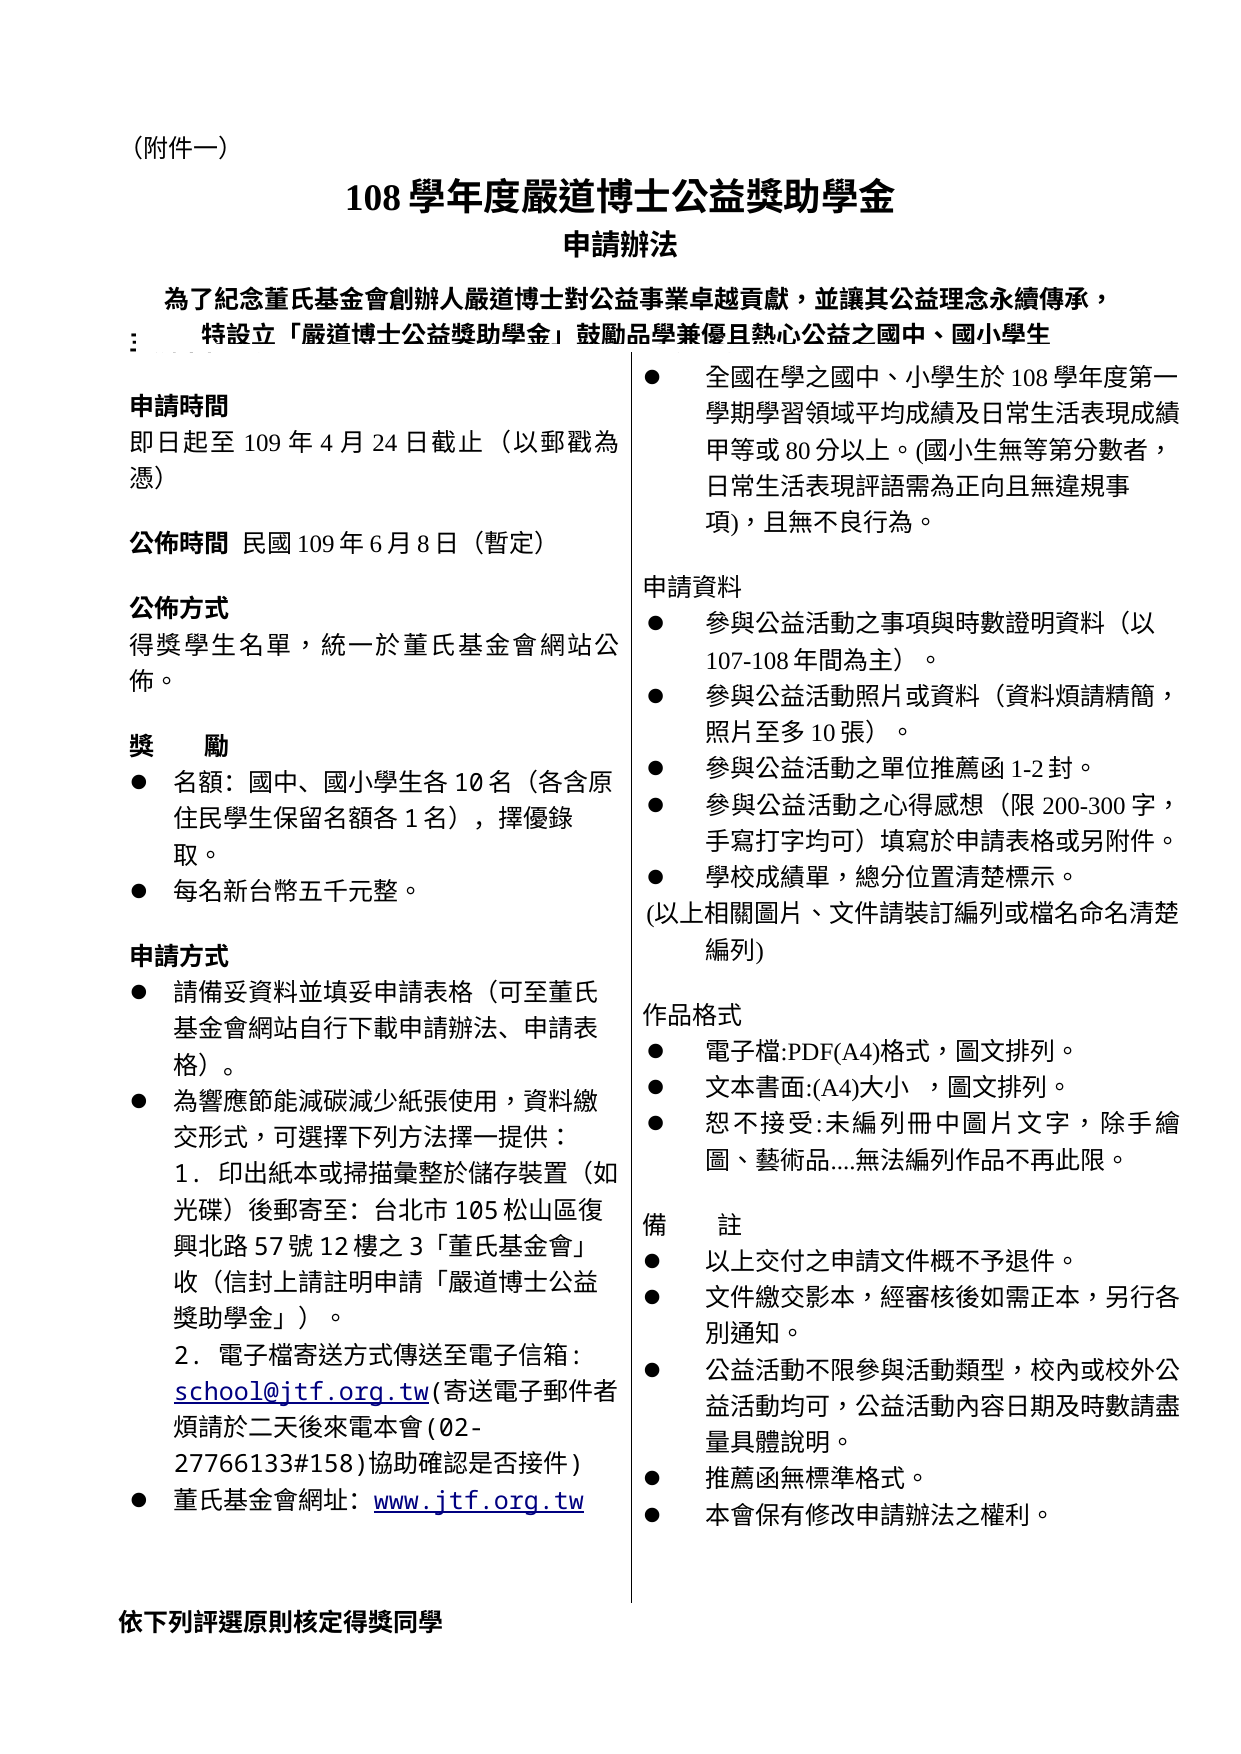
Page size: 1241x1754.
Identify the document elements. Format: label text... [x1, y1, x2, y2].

text 為了紀念董氏基金會創辦人嚴道博士對公益事業卓越貢獻，並讓其公益理念永續傳承，特設立「嚴道博士公益獎助學金」鼓勵品學兼優且熱心公益之國中、國小學生 [153, 279, 1100, 343]
table_header 申請資格 全國在學之國中、小學生於108學年度第一學期學習領域平均成績及日常生活表現成績甲等或80分以上。(國小生無等第分數者，日常生活表現評語需為正向且無違規事項)，且無不良行為。 申請資料 參與公益活動之事項與時數證明資料（以107-108年間為主）。 參與公益活動照片或資料（資料煩請精簡，照片至多10張）。 參與公益活動之單位推薦函1-2封。 參與公益活動之心得感想（限200-300字，手寫打字均可）填寫於申請表格或另附件。 學校成績單，總分位置清楚標示。 (以上相關圖片、文件請裝訂編列或檔名命名清楚編列) 作品格式 電子檔:PDF(A4)格式，圖文排列。 文本書面:(A4)大小 ，圖文排列。 恕不接受:未編列冊中圖片文字，除手繪圖、藝術品....無法編列作品不再此限。 備 註 以上交付之申請文件概不予退件。 文件繳交影本，經審核後如需正本，另行各別通知。 公益活動不限參與活動類型，校內或校外公益活動均可，公益活動內容日期及時數請盡量具體說明。 推薦函無標準格式。 本會保有修改申請辦法之權利。 [632, 321, 1192, 1603]
text 申請辦法 [118, 222, 1122, 264]
text 依下列評選原則核定得獎同學 [118, 1603, 1122, 1639]
table_header 主辦單位 財團法人董氏基金會 申請時間 即日起至109年4月24日截止 1111111111111111111111111111111111111111111111111111111111111111111111111111111111111111111111111111111111111111111111111111111（以郵戳為憑） 公佈時間 民國109年6月8日（暫定） 公佈方式 得獎學生名單，統一於董氏基金會網站公佈。 獎 勵 名額：國中、國小學生各10名（各含原住民學生保留名額各1名），擇優錄取。 每名新台幣五千元整。 申請方式 請備妥資料並填妥申請表格（可至董氏基金會網站自行下載申請辦法、申請表格）。 為響應節能減碳減少紙張使用，資料繳交形式，可選擇下列方法擇一提供： 1. 印出紙本或掃描彙整於儲存裝置（如光碟）後郵寄至：台北市105松山區復興北路57號12樓之3「董氏基金會」收（信封上請註明申請「嚴道博士公益獎助學金」）。 2. 電子檔寄送方式傳送至電子信箱: school@jtf.org.tw(寄送電子郵件者煩請於二天後來電本會(02-27766133#158)協助確認是否接件) 董氏基金會網址：www.jtf.org.tw [118, 321, 631, 1603]
text 108學年度嚴道博士公益獎助學金 [118, 167, 1122, 222]
text （附件一） [118, 105, 1122, 167]
